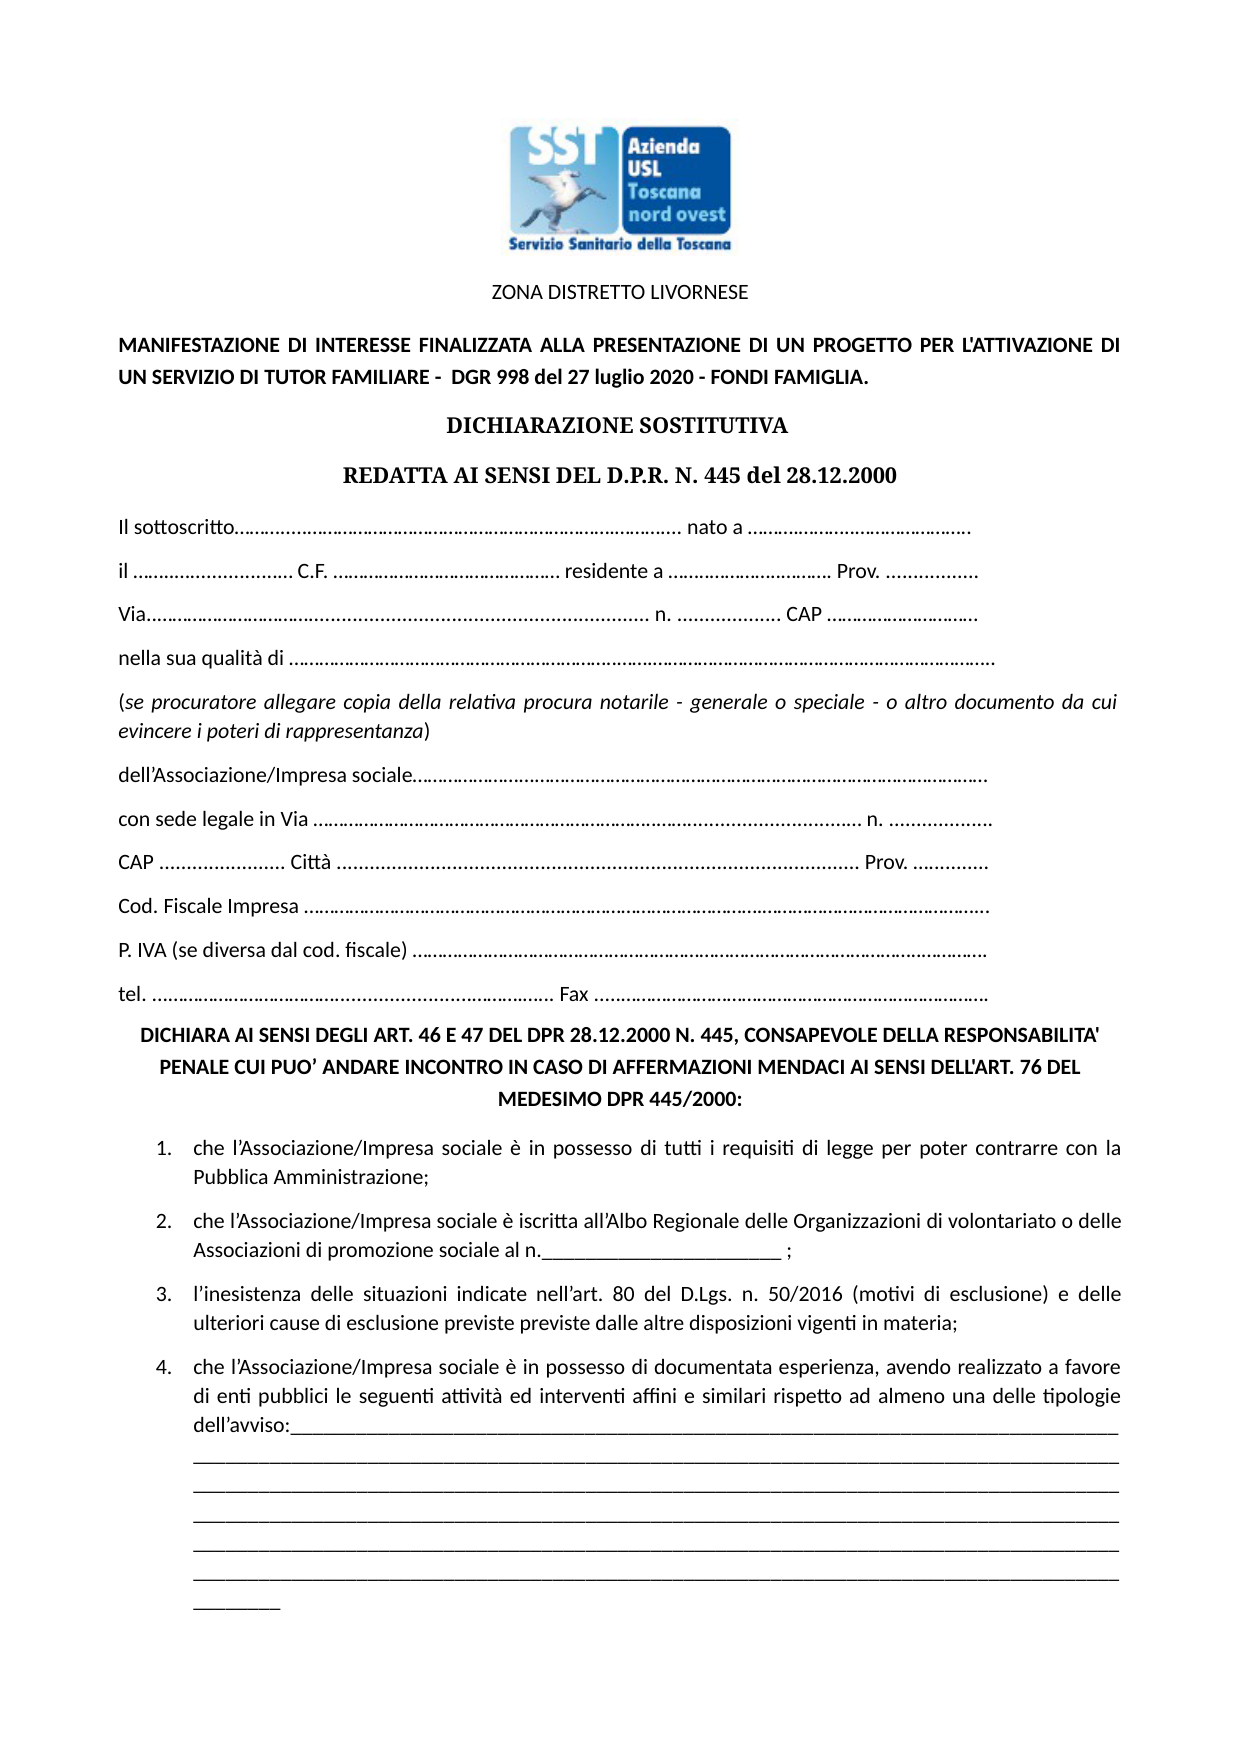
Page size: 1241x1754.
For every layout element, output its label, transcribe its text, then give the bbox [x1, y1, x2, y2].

text (se procuratore allegare copia della relativa procura notarile - generale o speciale - o altro documento da cui evincere i poteri di rappresentanza) [118, 686, 1122, 744]
list l’inesistenza delle situazioni indicate nell’art. 80 del D.Lgs. n. 50/2016 (motivi di esclusione) e delle ulteriori cause di esclusione previste previste dalle altre disposizioni vigenti in materia; [156, 1277, 1122, 1336]
picture [500, 118, 740, 256]
list che l’Associazione/Impresa sociale è iscritta all’Albo Regionale delle Organizzazioni di volontariato o delle Associazioni di promozione sociale al n.______________________ ; [156, 1204, 1122, 1263]
text MANIFESTAZIONE DI INTERESSE FINALIZZATA ALLA PRESENTAZIONE DI UN PROGETTO PER L'ATTIVAZIONE DI UN SERVIZIO DI TUTOR FAMILIARE - DGR 998 del 27 luglio 2020 - FONDI FAMIGLIA. [118, 331, 1122, 390]
text ZONA DISTRETTO LIVORNESE [118, 278, 1122, 305]
text tel. ...…………………………….........................……….…... Fax .....………………………………………………………………. [118, 977, 1122, 1006]
text il ……..…................… C.F. ……………………………………… residente a ……..…………..………. Prov. ................. [118, 554, 1122, 583]
text Cod. Fiscale Impresa ……………………………………………………………………………….……………………………………... [118, 890, 1122, 919]
list che l’Associazione/Impresa sociale è in possesso di tutti i requisiti di legge per poter contrarre con la Pubblica Amministrazione; [156, 1132, 1122, 1190]
list che l’Associazione/Impresa sociale è in possesso di documentata esperienza, avendo realizzato a favore di enti pubblici le seguenti attività ed interventi affini e similari rispetto ad almeno una delle tipologie dell’avviso:_____________________________________________________________________________________________________________________________________________________________________________________________________________________________________________________________________________________________________________________________________________________________________________________________________________________________________________________________________________________________________________________________ [156, 1350, 1122, 1613]
text DICHIARA AI SENSI DEGLI ART. 46 E 47 DEL DPR 28.12.2000 N. 445, CONSAPEVOLE DELLA RESPONSABILITA' PENALE CUI PUO’ ANDARE INCONTRO IN CASO DI AFFERMAZIONI MENDACI AI SENSI DELL'ART. 76 DEL MEDESIMO DPR 445/2000: [118, 1021, 1122, 1112]
text dell’Associazione/Impresa sociale…………………...……………………………………………………………………………… [118, 758, 1122, 788]
text Via..………………………….............................................................. n. ................... CAP ………………………… [118, 598, 1122, 627]
text P. IVA (se diversa dal cod. fiscale) ………………………………………………………………………………………..…………. [118, 933, 1122, 963]
text con sede legale in Via …………………………………………………………..…….............................… n. ................... [118, 802, 1122, 831]
text CAP ....................... Città ............................................................................................... Prov. …........... [118, 846, 1122, 875]
text Il sottoscritto……….....…………………………………………………….……….... nato a ……….………..………………….. [118, 511, 1122, 540]
text nella sua qualità di ………………………………………………………..…….………………………………………………………….. [118, 642, 1122, 671]
text DICHIARAZIONE SOSTITUTIVA [118, 410, 1122, 440]
text REDATTA AI SENSI DEL D.P.R. N. 445 del 28.12.2000 [118, 460, 1122, 490]
